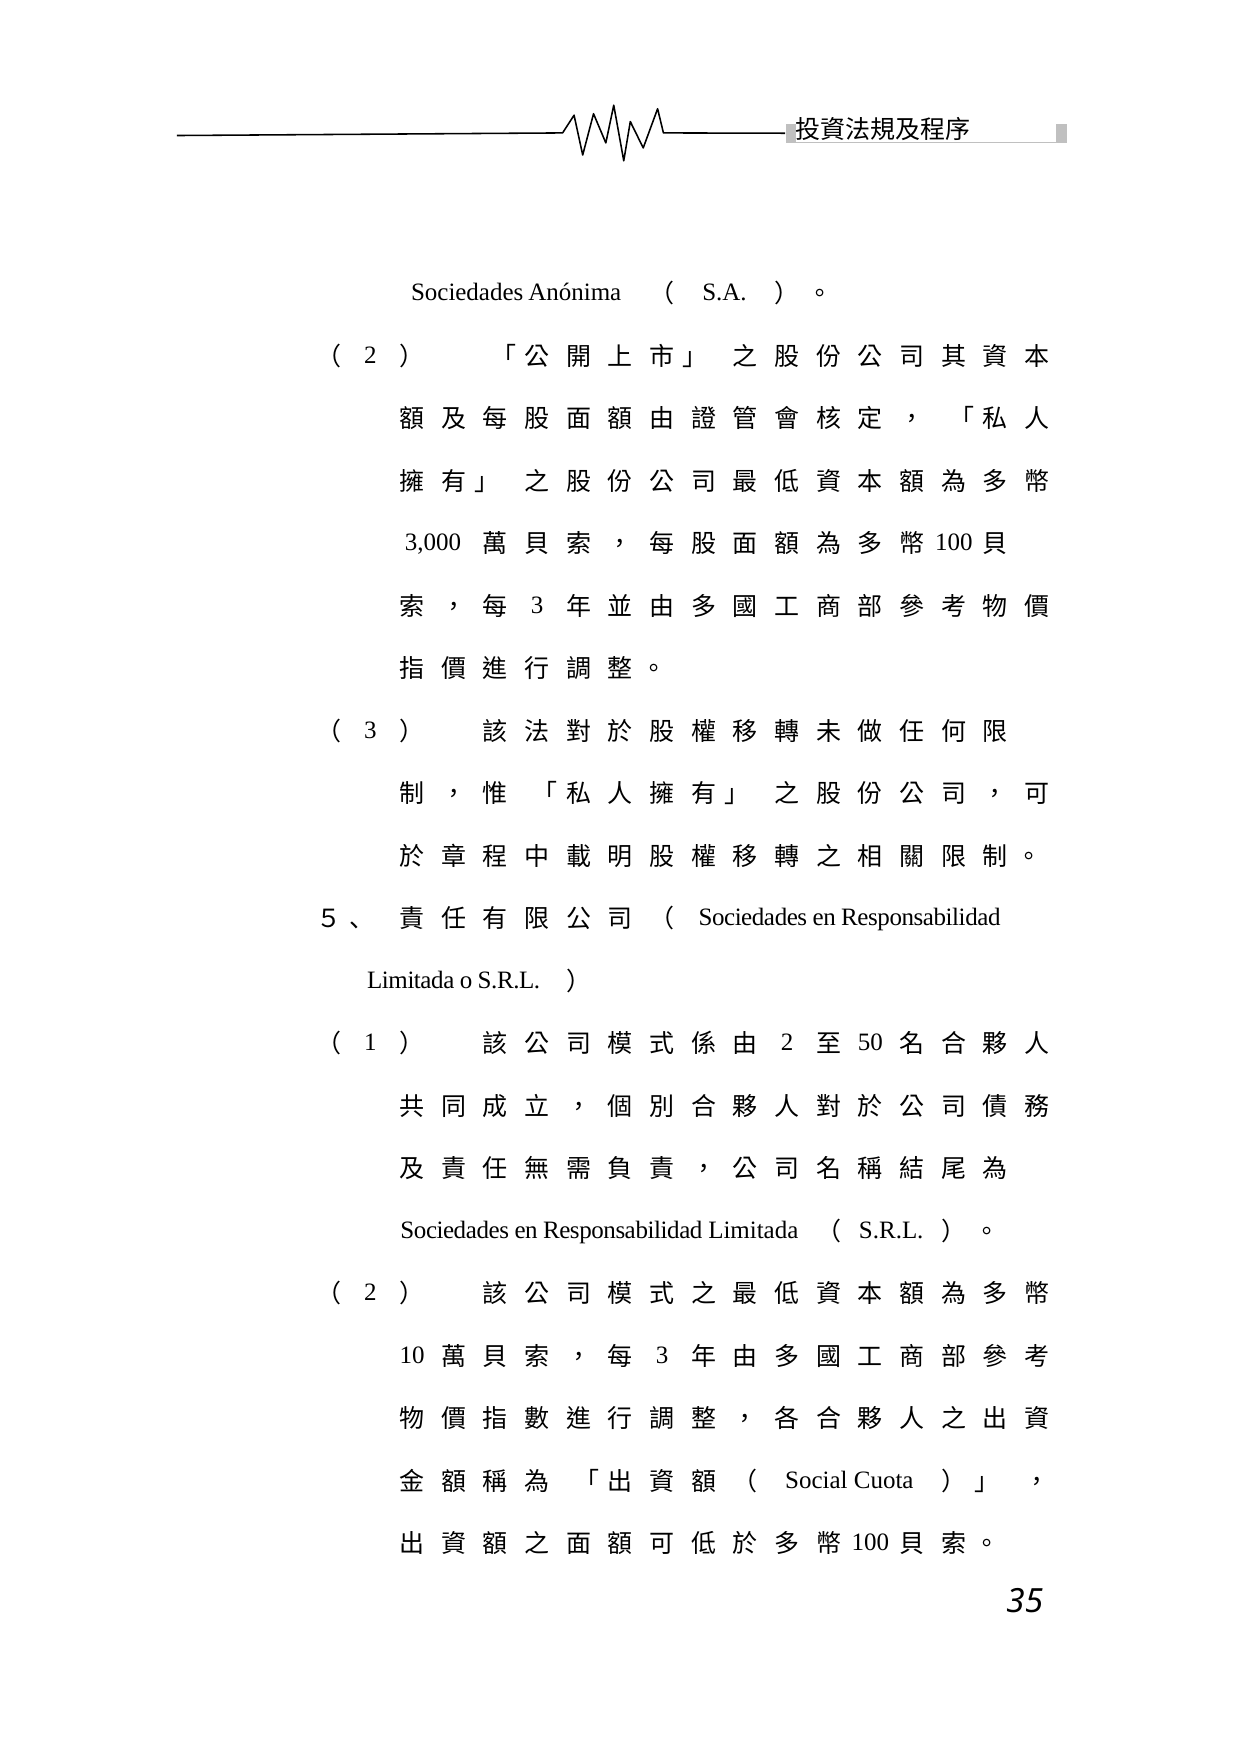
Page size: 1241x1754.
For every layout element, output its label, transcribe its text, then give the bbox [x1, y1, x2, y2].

text （2） 該公司模式之最低資本額為多幣10萬貝索，每3年由多國工商部參考物價指數進行調整，各合夥人之出資金額稱為「出資額（Social Cuota）」，出資額之面額可低於多幣100貝索。 [306, 1250, 1058, 1563]
text （3） 該法對於股權移轉未做任何限制，惟「私人擁有」之股份公司，可於章程中載明股權移轉之相關限制。 [306, 688, 1058, 875]
text Sociedades Anónima（S.A.）。 [306, 250, 1058, 313]
text （2） 「公開上市」之股份公司其資本額及每股面額由證管會核定，「私人擁有」之股份公司最低資本額為多幣3,000萬貝索，每股面額為多幣100貝索，每3年並由多國工商部參考物價指價進行調整。 [306, 313, 1058, 688]
text ５、責任有限公司（Sociedades en Responsabilidad Limitada o S.R.L.） [281, 875, 1058, 1000]
text （1） 該公司模式係由2至50名合夥人共同成立，個別合夥人對於公司債務及責任無需負責，公司名稱結尾為Sociedades en Responsabilidad Limitada（S.R.L.）。 [306, 1000, 1058, 1250]
